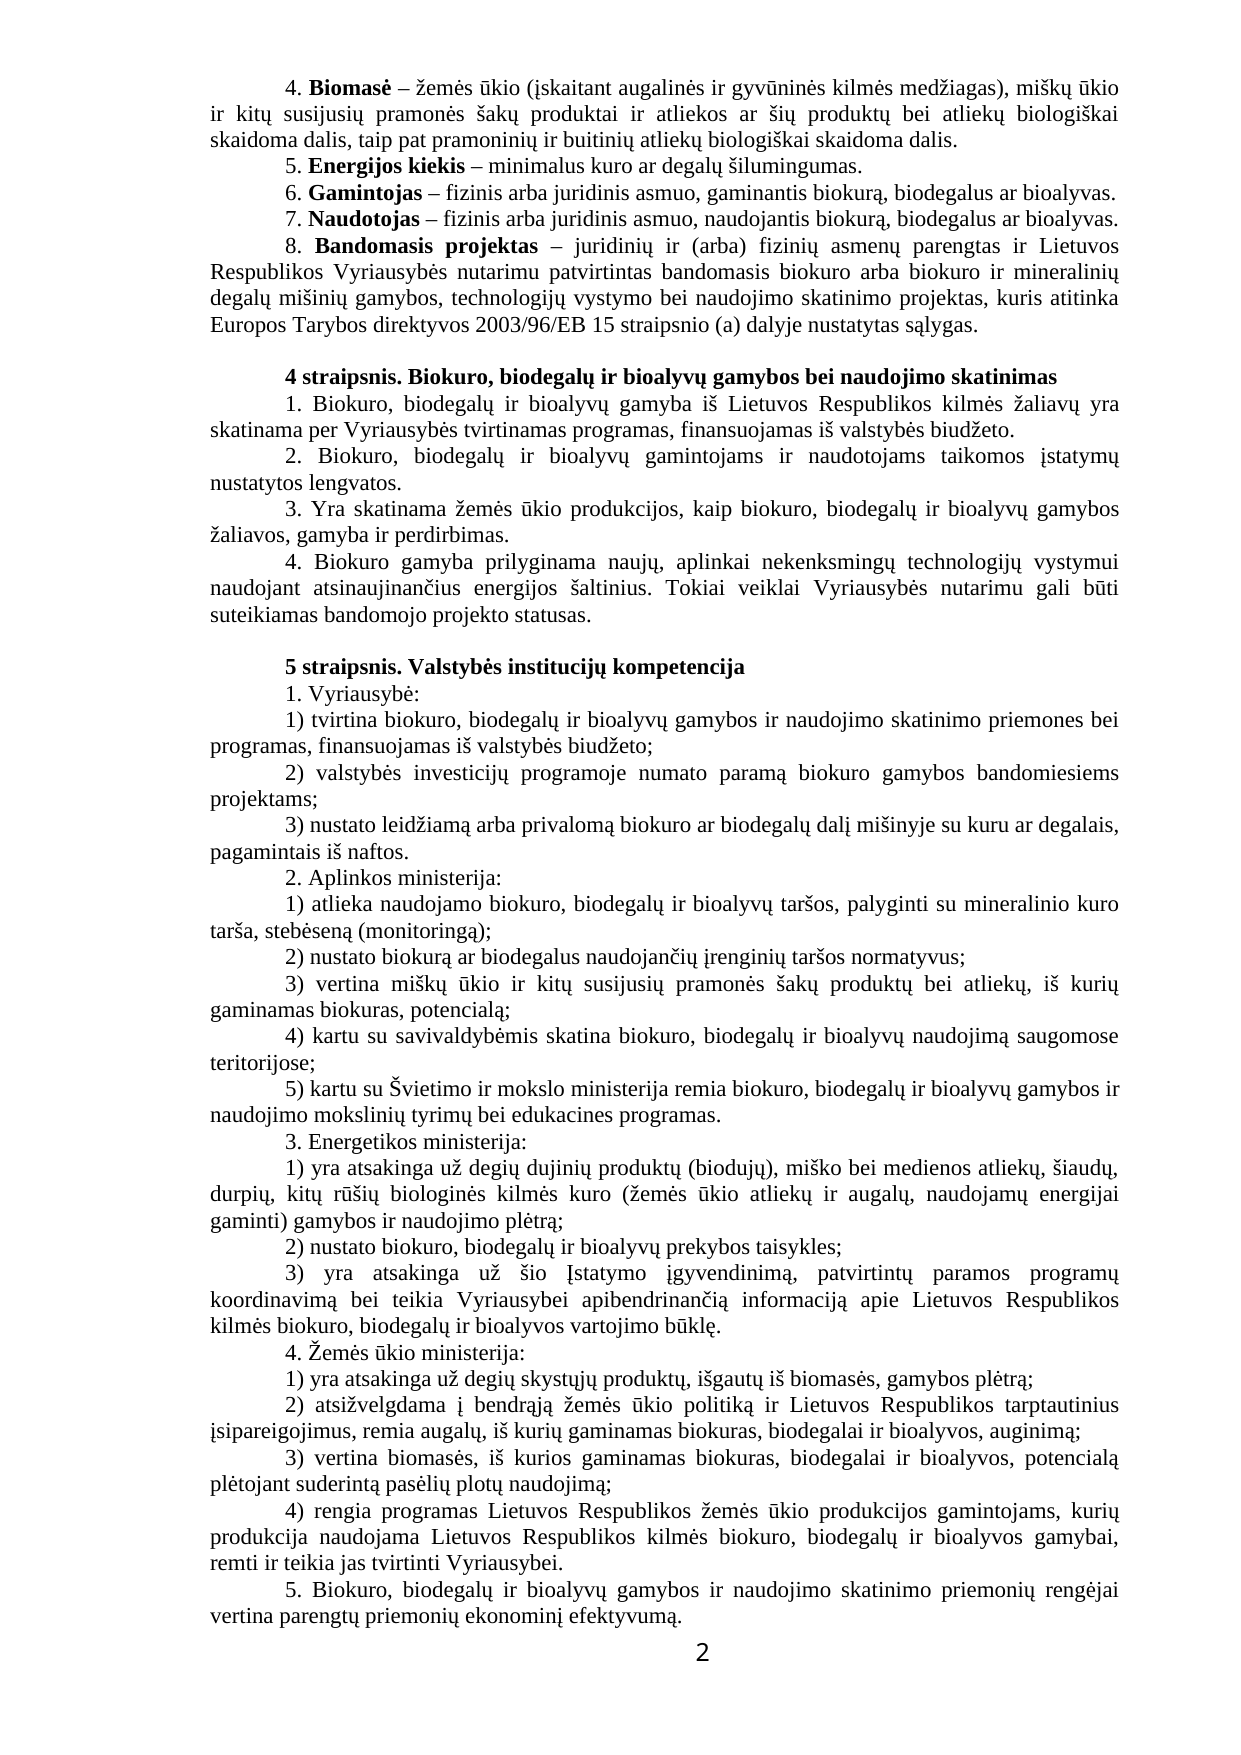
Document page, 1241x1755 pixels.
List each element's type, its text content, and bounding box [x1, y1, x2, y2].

text 4) rengia programas Lietuvos Respublikos žemės ūkio produkcijos gamintojams, kurių produkcija naudojama Lietuvos Respublikos kilmės biokuro, biodegalų ir bioalyvos gamybai, remti ir teikia jas tvirtinti Vyriausybei. [210, 1497, 1120, 1576]
text 5. Biokuro, biodegalų ir bioalyvų gamybos ir naudojimo skatinimo priemonių rengėjai vertina parengtų priemonių ekonominį efektyvumą. [210, 1576, 1120, 1628]
text 1) atlieka naudojamo biokuro, biodegalų ir bioalyvų taršos, palyginti su mineralinio kuro tarša, stebėseną (monitoringą); [210, 891, 1120, 943]
text 6. Gamintojas – fizinis arba juridinis asmuo, gaminantis biokurą, biodegalus ar bioalyvas. [210, 179, 1120, 205]
text 1) yra atsakinga už degių skystųjų produktų, išgautų iš biomasės, gamybos plėtrą; [210, 1365, 1120, 1391]
text 3) nustato leidžiamą arba privalomą biokuro ar biodegalų dalį mišinyje su kuru ar degalais, pagamintais iš naftos. [210, 811, 1120, 864]
text 3) yra atsakinga už šio Įstatymo įgyvendinimą, patvirtintų paramos programų koordinavimą bei teikia Vyriausybei apibendrinančią informaciją apie Lietuvos Respublikos kilmės biokuro, biodegalų ir bioalyvos vartojimo būklę. [210, 1259, 1120, 1338]
text 1. Vyriausybė: [210, 680, 1120, 706]
text 2. Biokuro, biodegalų ir bioalyvų gamintojams ir naudotojams taikomos įstatymų nustatytos lengvatos. [210, 442, 1120, 495]
text 3. Energetikos ministerija: [210, 1128, 1120, 1154]
text 2) valstybės investicijų programoje numato paramą biokuro gamybos bandomiesiems projektams; [210, 759, 1120, 811]
text 5) kartu su Švietimo ir mokslo ministerija remia biokuro, biodegalų ir bioalyvų gamybos ir naudojimo mokslinių tyrimų bei edukacines programas. [210, 1075, 1120, 1128]
text 5 straipsnis. Valstybės institucijų kompetencija [210, 653, 1120, 680]
text 3) vertina biomasės, iš kurios gaminamas biokuras, biodegalai ir bioalyvos, potencialą plėtojant suderintą pasėlių plotų naudojimą; [210, 1444, 1120, 1497]
text 2) nustato biokurą ar biodegalus naudojančių įrenginių taršos normatyvus; [210, 943, 1120, 969]
text 5. Energijos kiekis – minimalus kuro ar degalų šilumingumas. [210, 153, 1120, 179]
text 4. Biomasė – žemės ūkio (įskaitant augalinės ir gyvūninės kilmės medžiagas), miškų ūkio ir kitų susijusių pramonės šakų produktai ir atliekos ar šių produktų bei atliekų biologiškai skaidoma dalis, taip pat pramoninių ir buitinių atliekų biologiškai skaidoma dalis. [210, 73, 1120, 153]
text 1) tvirtina biokuro, biodegalų ir bioalyvų gamybos ir naudojimo skatinimo priemones bei programas, finansuojamas iš valstybės biudžeto; [210, 706, 1120, 759]
text 3. Yra skatinama žemės ūkio produkcijos, kaip biokuro, biodegalų ir bioalyvų gamybos žaliavos, gamyba ir perdirbimas. [210, 495, 1120, 548]
text 2) nustato biokuro, biodegalų ir bioalyvų prekybos taisykles; [210, 1233, 1120, 1259]
text 4) kartu su savivaldybėmis skatina biokuro, biodegalų ir bioalyvų naudojimą saugomose teritorijose; [210, 1022, 1120, 1075]
text 3) vertina miškų ūkio ir kitų susijusių pramonės šakų produktų bei atliekų, iš kurių gaminamas biokuras, potencialą; [210, 969, 1120, 1022]
text 4 straipsnis. Biokuro, biodegalų ir bioalyvų gamybos bei naudojimo skatinimas [285, 363, 1120, 390]
text 7. Naudotojas – fizinis arba juridinis asmuo, naudojantis biokurą, biodegalus ar bioalyvas. [210, 205, 1120, 232]
text 2. Aplinkos ministerija: [210, 864, 1120, 891]
text 4. Biokuro gamyba prilyginama naujų, aplinkai nekenksmingų technologijų vystymui naudojant atsinaujinančius energijos šaltinius. Tokiai veiklai Vyriausybės nutarimu gali būti suteikiamas bandomojo projekto statusas. [210, 548, 1120, 627]
text 2) atsižvelgdama į bendrąją žemės ūkio politiką ir Lietuvos Respublikos tarptautinius įsipareigojimus, remia augalų, iš kurių gaminamas biokuras, biodegalai ir bioalyvos, auginimą; [210, 1391, 1120, 1444]
text 1. Biokuro, biodegalų ir bioalyvų gamyba iš Lietuvos Respublikos kilmės žaliavų yra skatinama per Vyriausybės tvirtinamas programas, finansuojamas iš valstybės biudžeto. [210, 390, 1120, 442]
text 8. Bandomasis projektas – juridinių ir (arba) fizinių asmenų parengtas ir Lietuvos Respublikos Vyriausybės nutarimu patvirtintas bandomasis biokuro arba biokuro ir mineralinių degalų mišinių gamybos, technologijų vystymo bei naudojimo skatinimo projektas, kuris atitinka Europos Tarybos direktyvos 2003/96/EB 15 straipsnio (a) dalyje nustatytas sąlygas. [210, 232, 1120, 337]
text 1) yra atsakinga už degių dujinių produktų (biodujų), miško bei medienos atliekų, šiaudų, durpių, kitų rūšių biologinės kilmės kuro (žemės ūkio atliekų ir augalų, naudojamų energijai gaminti) gamybos ir naudojimo plėtrą; [210, 1154, 1120, 1233]
text 4. Žemės ūkio ministerija: [210, 1338, 1120, 1365]
